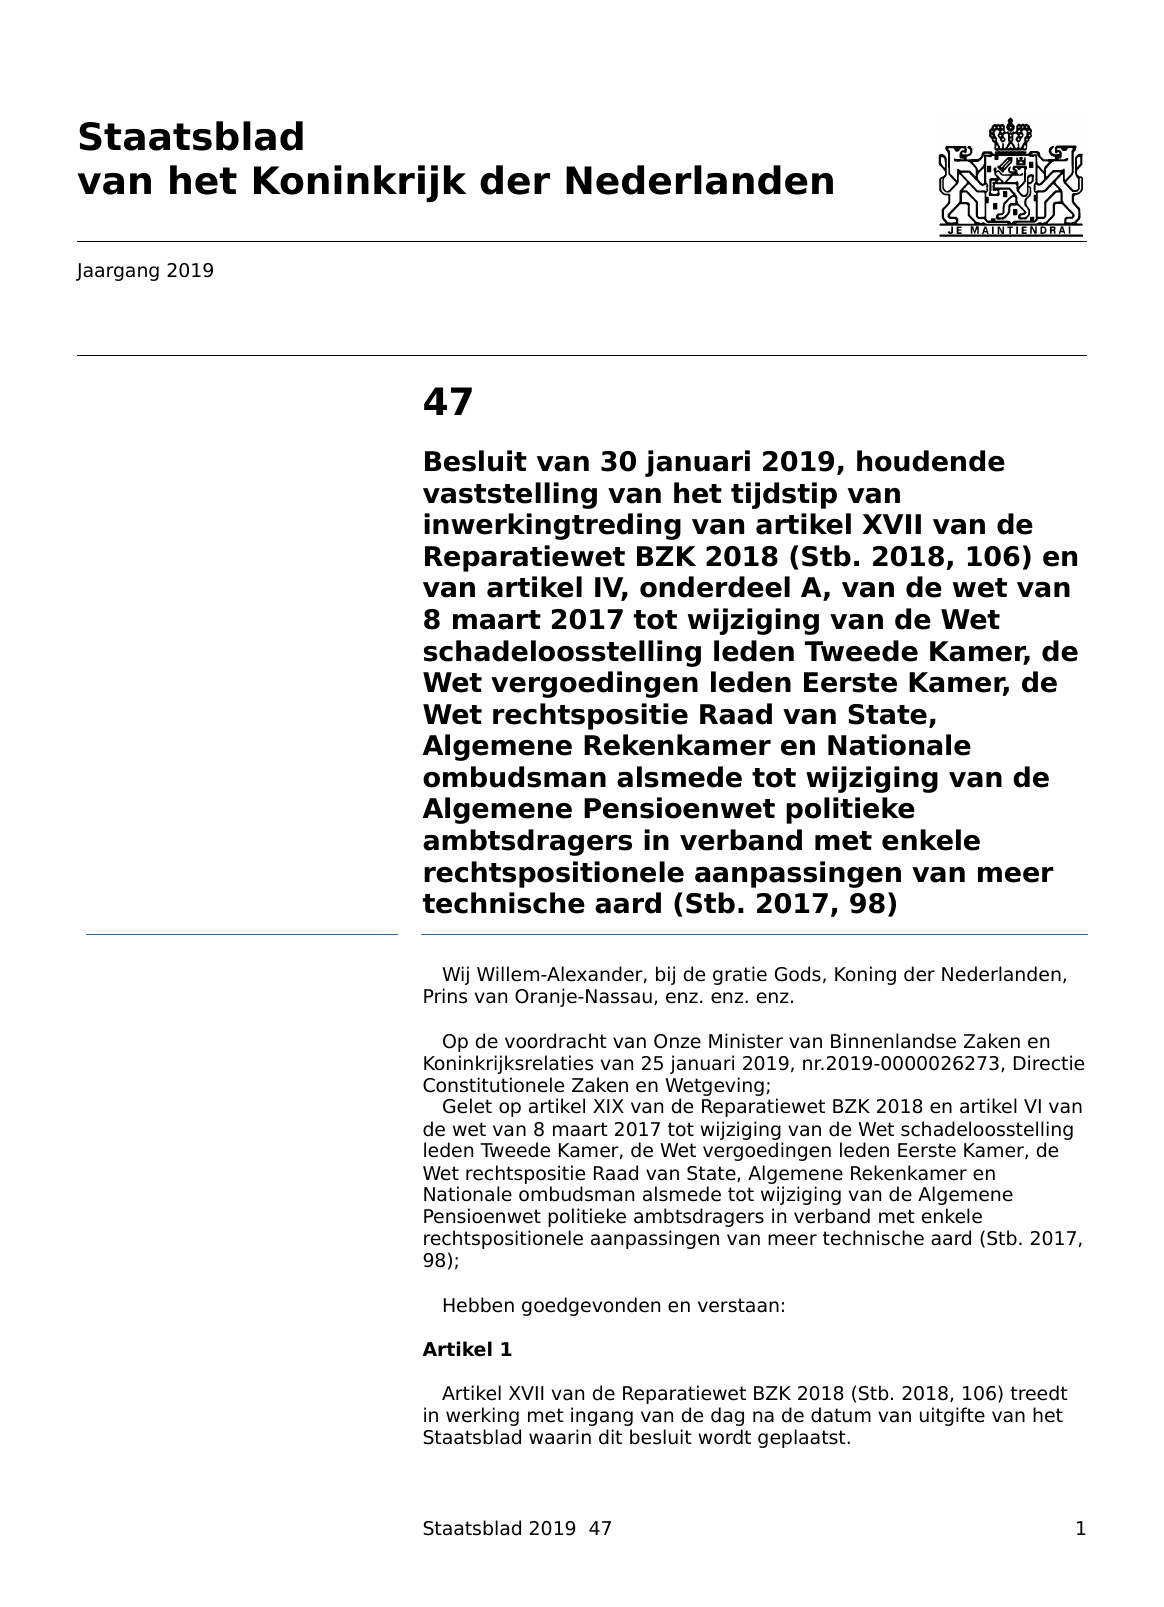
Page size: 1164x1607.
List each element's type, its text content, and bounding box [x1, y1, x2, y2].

table_cell Jaargang 2019 [77, 242, 1087, 355]
text Wij Willem-Alexander, bij de gratie Gods, Koning der Nederlanden, Prins van Oranje-Nassau, enz. enz. enz. [422, 964, 1087, 1008]
text Op de voordracht van Onze Minister van Binnenlandse Zaken en Koninkrijksrelaties van 25 januari 2019, nr.2019-0000026273, Directie Constitutionele Zaken en Wetgeving; [422, 1031, 1087, 1096]
subtitle Artikel 1 [422, 1339, 1087, 1361]
table_header Staatsblad van het Koninkrijk der Nederlanden [77, 100, 886, 241]
picture [936, 115, 1087, 240]
text Gelet op artikel XIX van de Reparatiewet BZK 2018 en artikel VI van de wet van 8 maart 2017 tot wijziging van de Wet schadeloosstelling leden Tweede Kamer, de Wet vergoedingen leden Eerste Kamer, de Wet rechtspositie Raad van State, Algemene Rekenkamer en Nationale ombudsman alsmede tot wijziging van de Algemene Pensioenwet politieke ambtsdragers in verband met enkele rechtspositionele aanpassingen van meer technische aard (Stb. 2017, 98); [422, 1096, 1087, 1272]
text Besluit van 30 januari 2019, houdende vaststelling van het tijdstip van inwerkingtreding van artikel XVII van de Reparatiewet BZK 2018 (Stb. 2018, 106) en van artikel IV, onderdeel A, van de wet van 8 maart 2017 tot wijziging van de Wet schadeloosstelling leden Tweede Kamer, de Wet vergoedingen leden Eerste Kamer, de Wet rechtspositie Raad van State, Algemene Rekenkamer en Nationale ombudsman alsmede tot wijziging van de Algemene Pensioenwet politieke ambtsdragers in verband met enkele rechtspositionele aanpassingen van meer technische aard (Stb. 2017, 98) [422, 447, 1087, 920]
subtitle 47 [422, 381, 1087, 424]
text Hebben goedgevonden en verstaan: [422, 1294, 1087, 1316]
table_header [886, 100, 1087, 241]
text Artikel XVII van de Reparatiewet BZK 2018 (Stb. 2018, 106) treedt in werking met ingang van de dag na de datum van uitgifte van het Staatsblad waarin dit besluit wordt geplaatst. [422, 1383, 1087, 1449]
